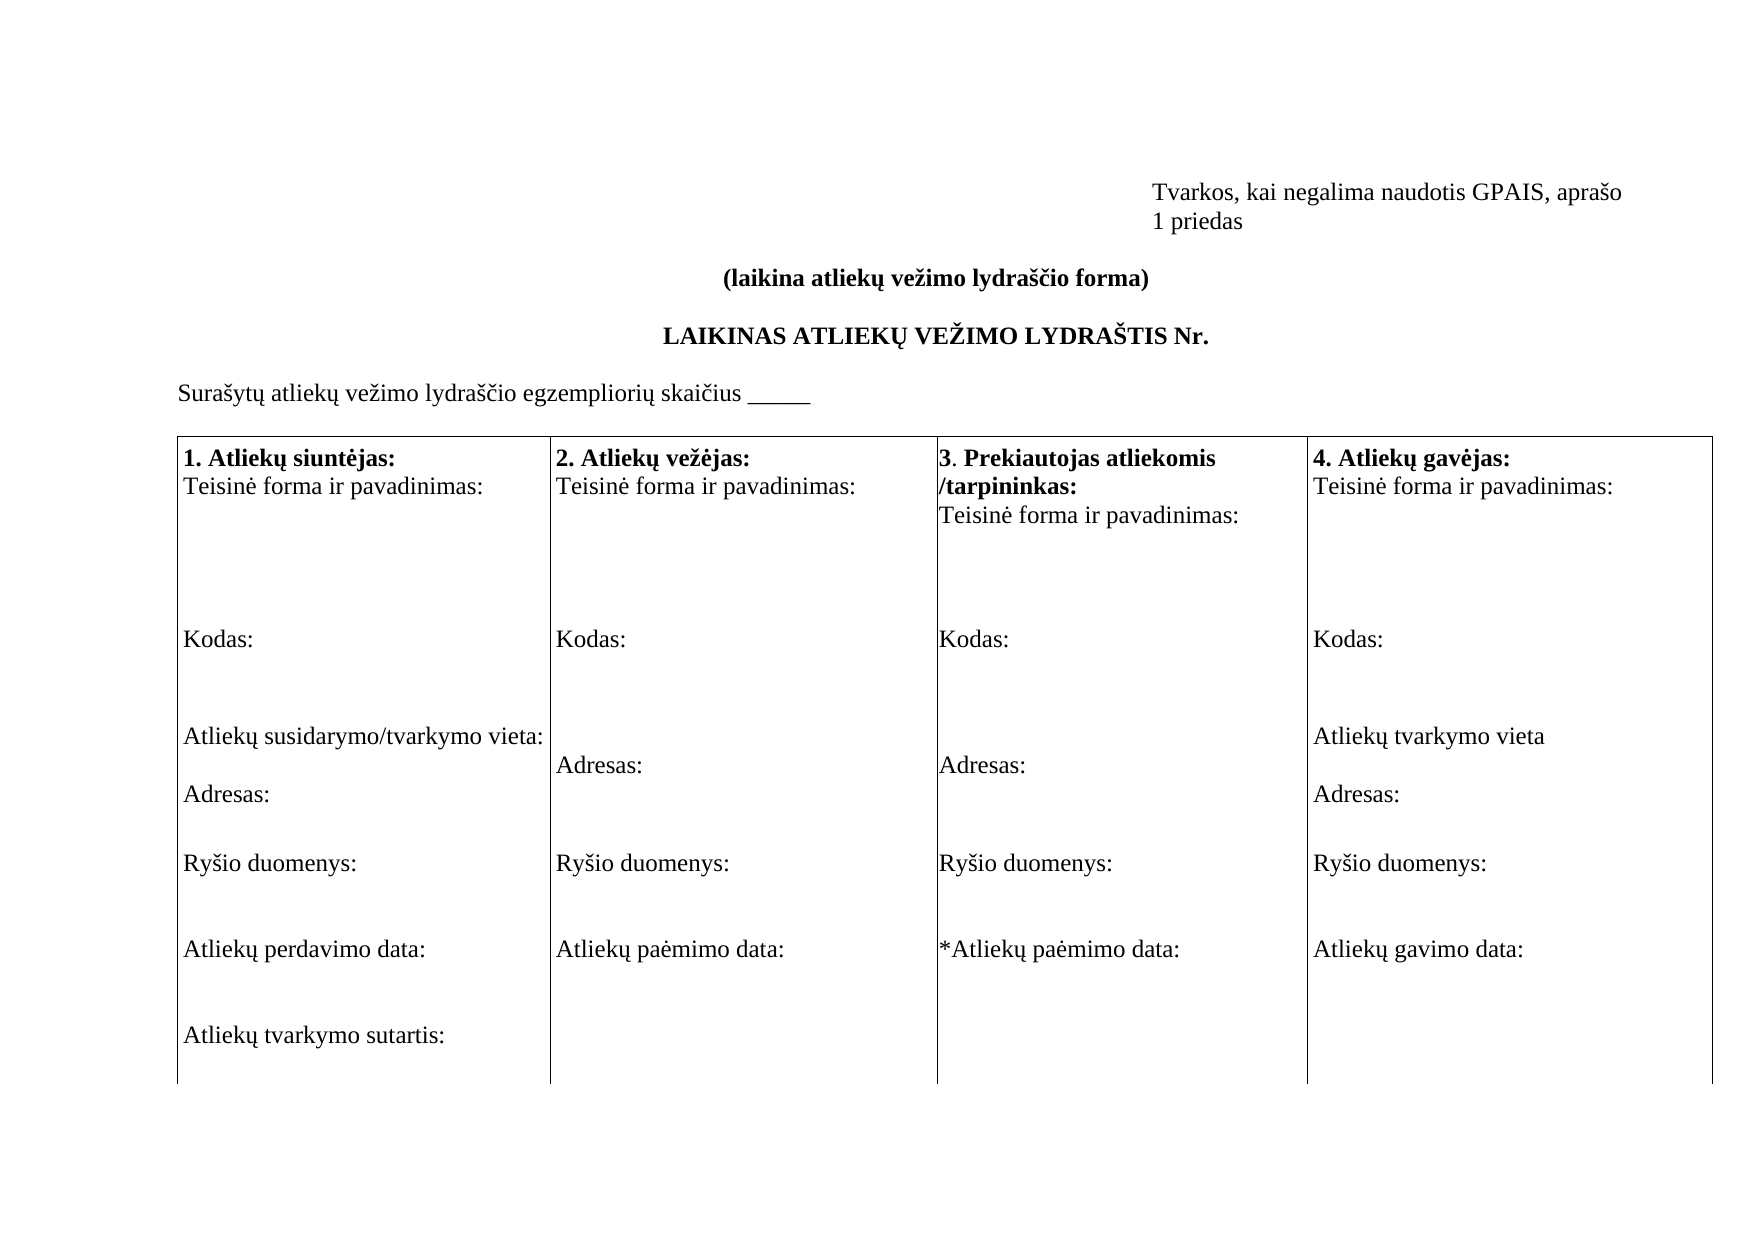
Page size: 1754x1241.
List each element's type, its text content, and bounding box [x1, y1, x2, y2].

table_header 4. Atliekų gavėjas: Teisinė forma ir pavadinimas: [1308, 437, 1712, 618]
table_cell Ryšio duomenys: *Atliekų paėmimo data: [938, 842, 1307, 1084]
text (laikina atliekų vežimo lydraščio forma) [177, 263, 1695, 292]
table_cell Ryšio duomenys: Atliekų paėmimo data: [551, 842, 937, 1084]
table_cell Atliekų susidarymo/tvarkymo vieta: Adresas: [178, 716, 550, 842]
table_cell Ryšio duomenys: Atliekų gavimo data: [1308, 842, 1712, 1084]
text 1 priedas [177, 206, 1695, 235]
table_header 3. Prekiautojas atliekomis /tarpininkas: Teisinė forma ir pavadinimas: [938, 437, 1307, 618]
text Surašytų atliekų vežimo lydraščio egzempliorių skaičius _____ [177, 378, 1695, 407]
table_cell Adresas: [551, 716, 937, 842]
table_cell Atliekų tvarkymo vieta Adresas: [1308, 716, 1712, 842]
text Tvarkos, kai negalima naudotis GPAIS, aprašo [177, 177, 1695, 206]
table_cell Kodas: [1308, 618, 1712, 716]
table_cell Kodas: [178, 618, 550, 716]
text LAIKINAS ATLIEKŲ VEŽIMO LYDRAŠTIS Nr. [177, 321, 1695, 350]
table_cell Ryšio duomenys: Atliekų perdavimo data: Atliekų tvarkymo sutartis: [178, 842, 550, 1084]
table_header 2. Atliekų vežėjas: Teisinė forma ir pavadinimas: [551, 437, 937, 618]
table_header 1. Atliekų siuntėjas: Teisinė forma ir pavadinimas: [178, 437, 550, 618]
table_cell Kodas: [938, 618, 1307, 716]
table_cell Adresas: [938, 716, 1307, 842]
table_cell Kodas: [551, 618, 937, 716]
